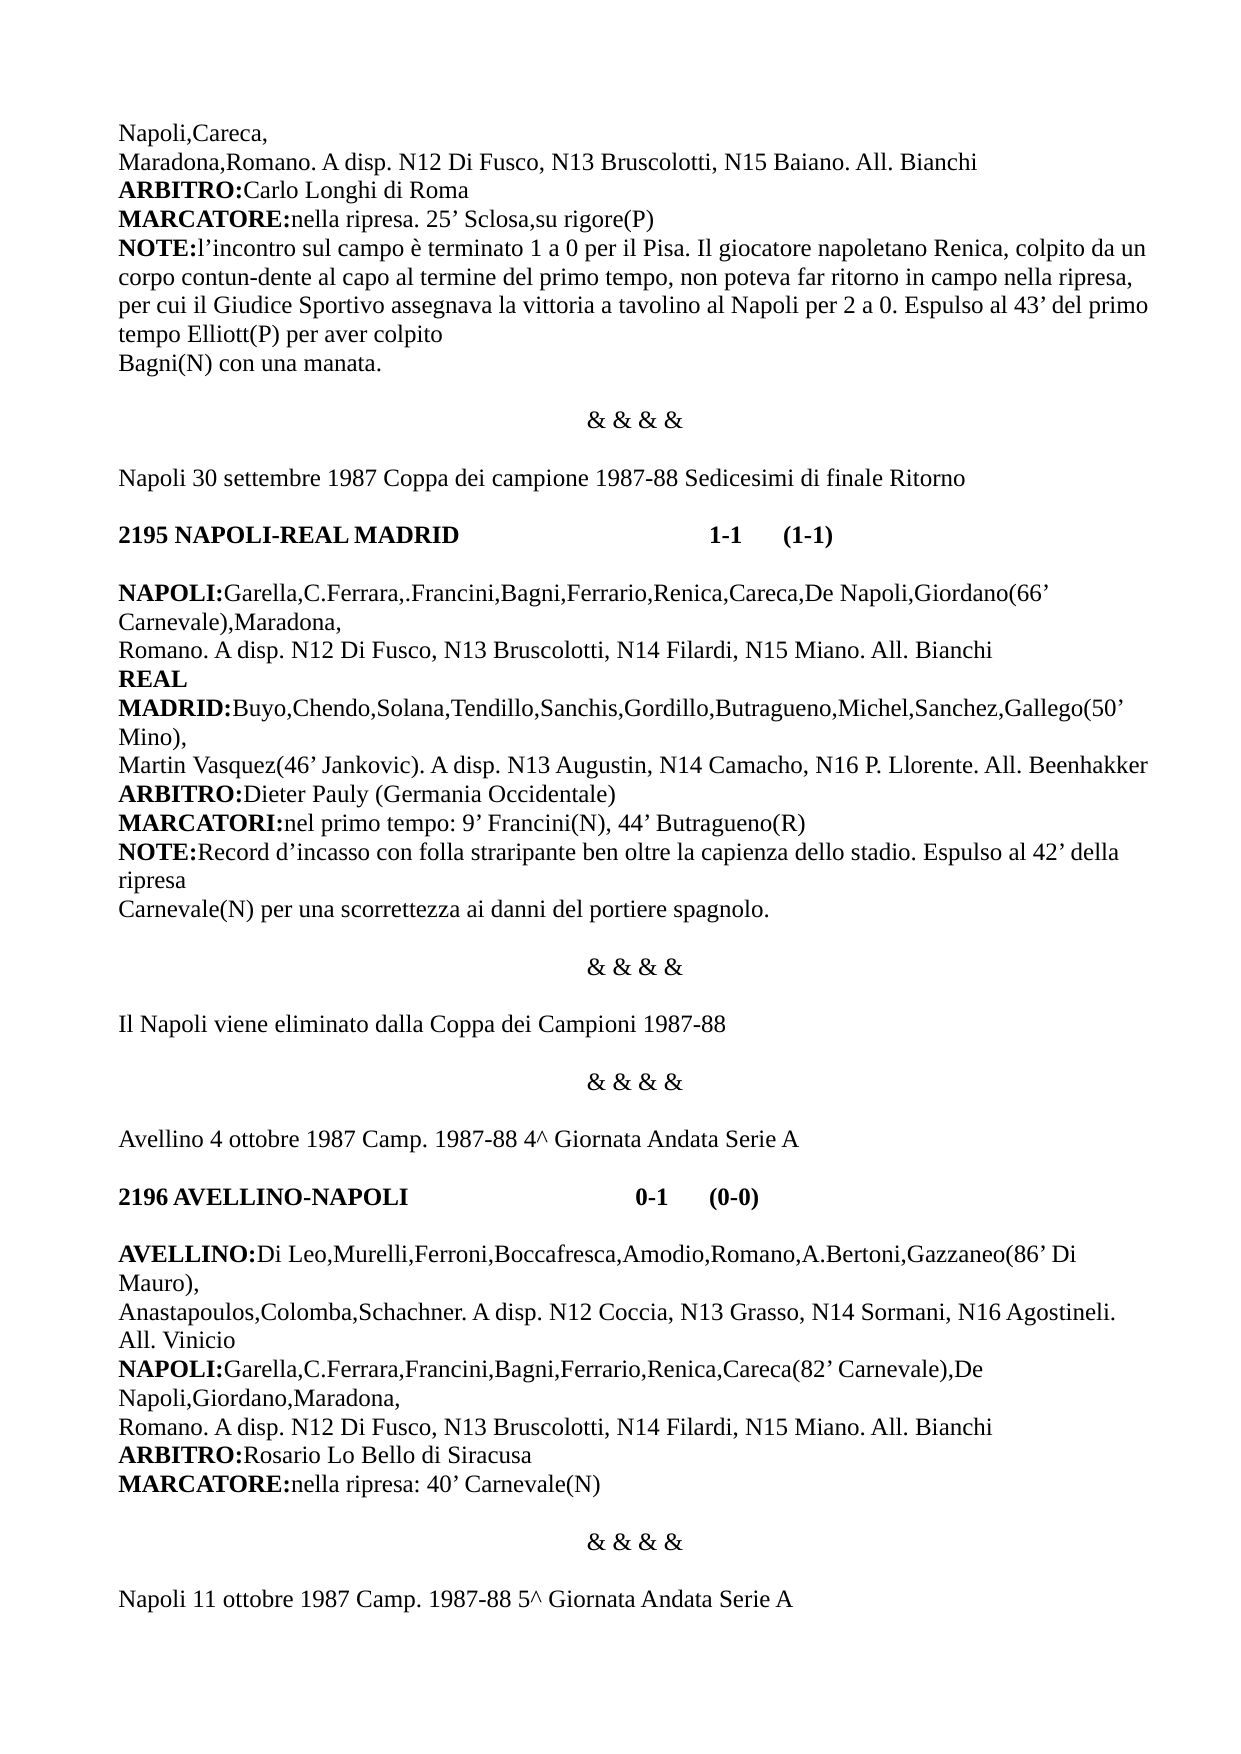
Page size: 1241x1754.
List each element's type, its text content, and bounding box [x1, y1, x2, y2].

text Romano. A disp. N12 Di Fusco, N13 Bruscolotti, N14 Filardi, N15 Miano. All. Bianchi [118, 1412, 1152, 1441]
text NOTE:l’incontro sul campo è terminato 1 a 0 per il Pisa. Il giocatore napoletano Renica, colpito da un corpo contun-dente al capo al termine del primo tempo, non poteva far ritorno in campo nella ripresa, per cui il Giudice Sportivo assegnava la vittoria a tavolino al Napoli per 2 a 0. Espulso al 43’ del primo tempo Elliott(P) per aver colpito [118, 233, 1152, 348]
text NAPOLI:Garella,C.Ferrara,.Francini,Bagni,Ferrario,Renica,Careca,De Napoli,Giordano(66’ Carnevale),Maradona, [118, 578, 1152, 636]
text Martin Vasquez(46’ Jankovic). A disp. N13 Augustin, N14 Camacho, N16 P. Llorente. All. Beenhakker [118, 751, 1152, 779]
text Avellino 4 ottobre 1987 Camp. 1987-88 4^ Giornata Andata Serie A [118, 1124, 1152, 1153]
text ARBITRO:Dieter Pauly (Germania Occidentale) [118, 779, 1152, 808]
text & & & & [118, 406, 1152, 434]
text Carnevale(N) per una scorrettezza ai danni del portiere spagnolo. [118, 894, 1152, 923]
text AVELLINO:Di Leo,Murelli,Ferroni,Boccafresca,Amodio,Romano,A.Bertoni,Gazzaneo(86’ Di Mauro), [118, 1239, 1152, 1297]
text ARBITRO:Rosario Lo Bello di Siracusa [118, 1441, 1152, 1469]
text Napoli 11 ottobre 1987 Camp. 1987-88 5^ Giornata Andata Serie A [118, 1584, 1152, 1613]
text 2196 AVELLINO-NAPOLI 0-1 (0-0) [118, 1182, 1152, 1211]
text 2195 NAPOLI-REAL MADRID 1-1 (1-1) [118, 521, 1152, 549]
text Anastapoulos,Colomba,Schachner. A disp. N12 Coccia, N13 Grasso, N14 Sormani, N16 Agostineli. All. Vinicio [118, 1297, 1152, 1354]
text Romano. A disp. N12 Di Fusco, N13 Bruscolotti, N14 Filardi, N15 Miano. All. Bianchi [118, 636, 1152, 664]
text Bagni(N) con una manata. [118, 348, 1152, 377]
text & & & & [118, 952, 1152, 981]
text & & & & [118, 1527, 1152, 1556]
text ARBITRO:Carlo Longhi di Roma [118, 176, 1152, 204]
text MARCATORE:nella ripresa. 25’ Sclosa,su rigore(P) [118, 204, 1152, 233]
text MARCATORE:nella ripresa: 40’ Carnevale(N) [118, 1469, 1152, 1498]
text & & & & [118, 1067, 1152, 1096]
text NAPOLI:Garella,C.Ferrara,Francini,Bagni,Ferrario,Renica,Careca(82’ Carnevale),De Napoli,Giordano,Maradona, [118, 1354, 1152, 1412]
text Maradona,Romano. A disp. N12 Di Fusco, N13 Bruscolotti, N15 Baiano. All. Bianchi [118, 147, 1152, 176]
text Napoli 30 settembre 1987 Coppa dei campione 1987-88 Sedicesimi di finale Ritorno [118, 463, 1152, 492]
text MARCATORI:nel primo tempo: 9’ Francini(N), 44’ Butragueno(R) [118, 808, 1152, 837]
text Il Napoli viene eliminato dalla Coppa dei Campioni 1987-88 [118, 1009, 1152, 1038]
text REAL MADRID:Buyo,Chendo,Solana,Tendillo,Sanchis,Gordillo,Butragueno,Michel,Sanchez,Gallego(50’ Mino), [118, 664, 1152, 751]
text Napoli,Careca, [118, 118, 1152, 147]
text NOTE:Record d’incasso con folla straripante ben oltre la capienza dello stadio. Espulso al 42’ della ripresa [118, 837, 1152, 894]
